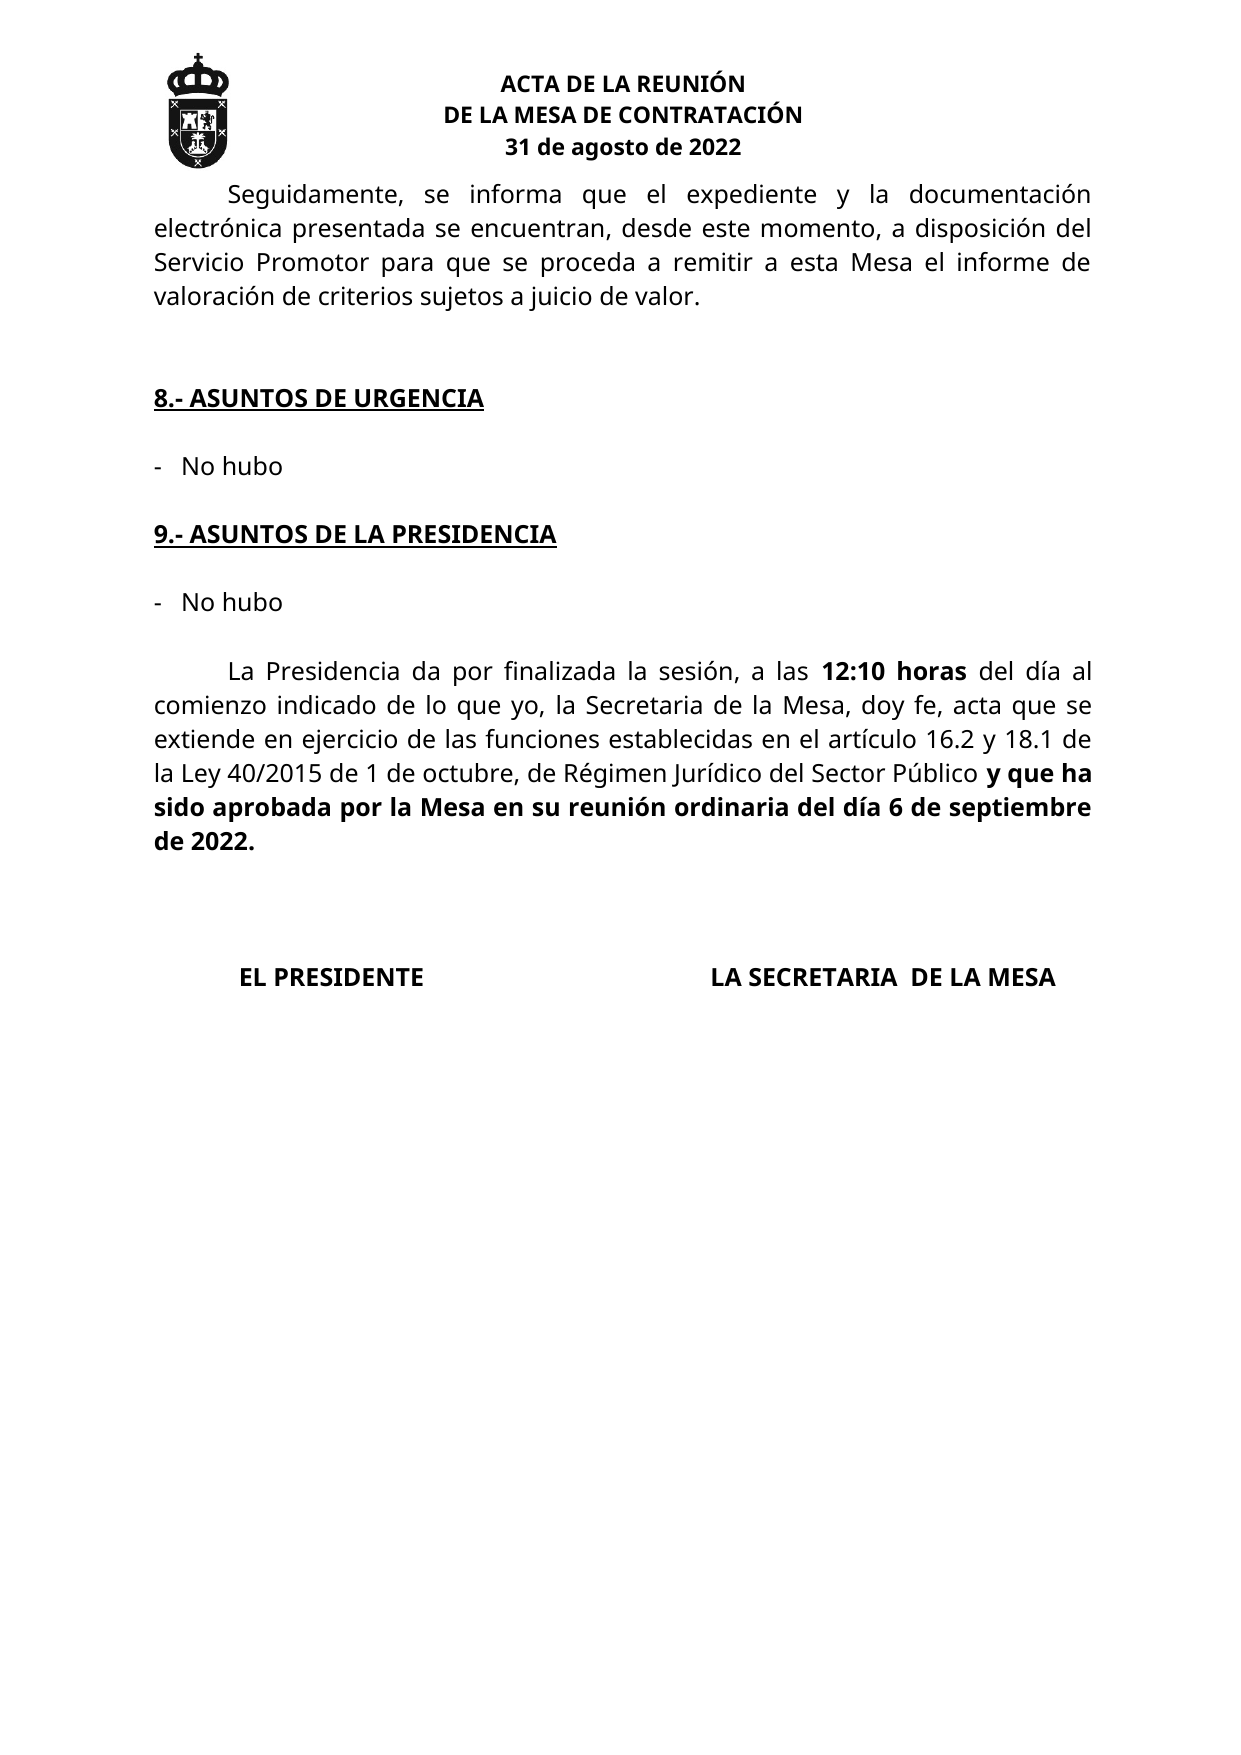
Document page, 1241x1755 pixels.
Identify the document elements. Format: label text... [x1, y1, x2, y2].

text - No hubo [153, 449, 1093, 483]
table_header LA SECRETARIA DE LA MESA [625, 926, 1097, 1028]
text Seguidamente, se informa que el expediente y la documentación electrónica presentada se encuentran, desde este momento, a disposición del Servicio Promotor para que se proceda a remitir a esta Mesa el informe de valoración de criterios sujetos a juicio de valor. [153, 176, 1093, 313]
table_header EL PRESIDENTE [154, 926, 625, 1028]
text La Presidencia da por finalizada la sesión, a las 12:10 horas del día al comienzo indicado de lo que yo, la Secretaria de la Mesa, doy fe, acta que se extiende en ejercicio de las funciones establecidas en el artículo 16.2 y 18.1 de la Ley 40/2015 de 1 de octubre, de Régimen Jurídico del Sector Público y que ha sido aprobada por la Mesa en su reunión ordinaria del día 6 de septiembre de 2022. [153, 653, 1093, 858]
text 9.- ASUNTOS DE LA PRESIDENCIA [153, 517, 1093, 551]
picture [164, 50, 231, 171]
text 8.- ASUNTOS DE URGENCIA [153, 381, 1093, 415]
text - No hubo [153, 585, 1093, 619]
